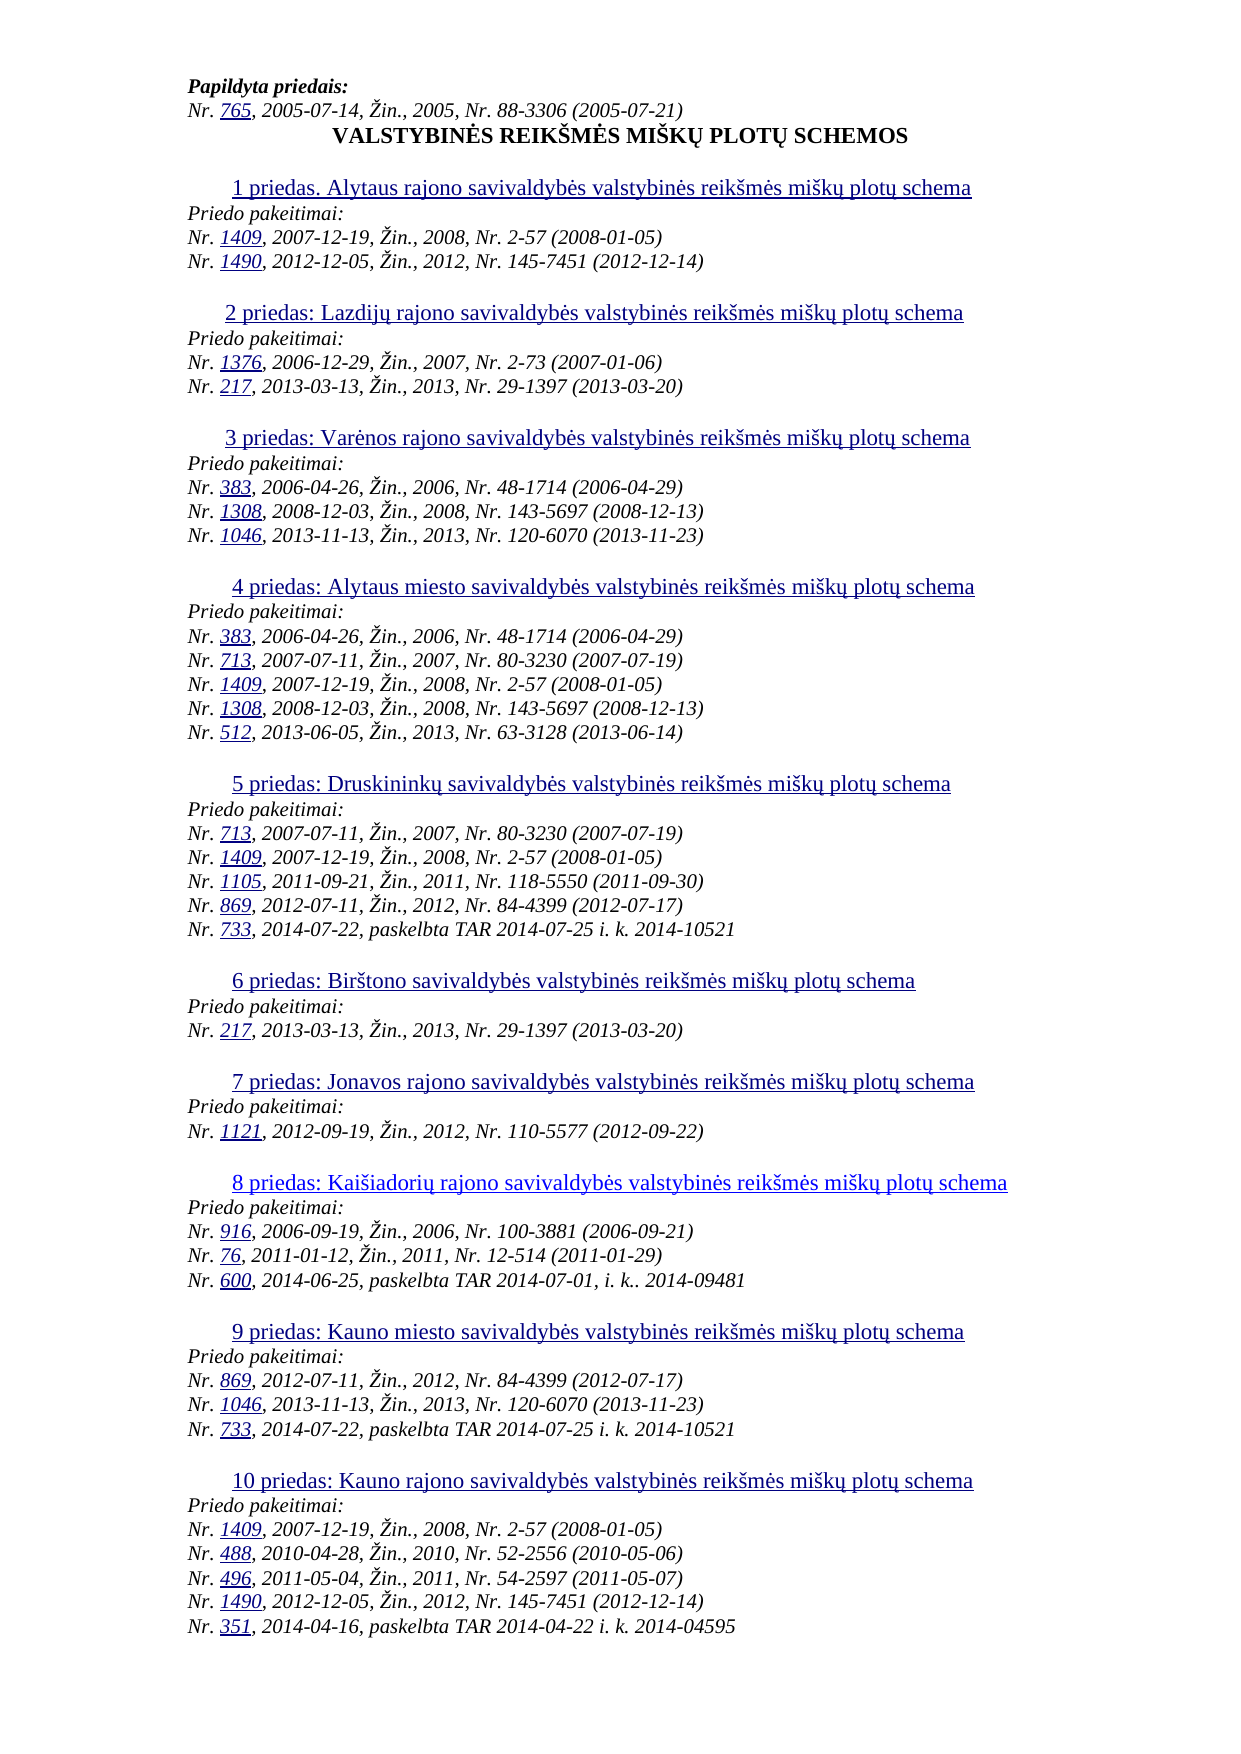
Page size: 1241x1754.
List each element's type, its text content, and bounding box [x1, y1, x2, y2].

text 6 priedas: Birštono savivaldybės valstybinės reikšmės miškų plotų schema [187, 967, 1053, 994]
text Nr. 765, 2005-07-14, Žin., 2005, Nr. 88-3306 (2005-07-21) [187, 98, 1053, 122]
text Nr. 1409, 2007-12-19, Žin., 2008, Nr. 2-57 (2008-01-05) [187, 1517, 1053, 1541]
text Nr. 600, 2014-06-25, paskelbta TAR 2014-07-01, i. k.. 2014-09481 [187, 1267, 1053, 1292]
text Nr. 496, 2011-05-04, Žin., 2011, Nr. 54-2597 (2011-05-07) [187, 1565, 1053, 1589]
text 7 priedas: Jonavos rajono savivaldybės valstybinės reikšmės miškų plotų schema [187, 1068, 1053, 1094]
text 2 priedas: Lazdijų rajono savivaldybės valstybinės reikšmės miškų plotų schema [225, 299, 1053, 326]
text Priedo pakeitimai: [187, 1094, 1053, 1118]
text Nr. 383, 2006-04-26, Žin., 2006, Nr. 48-1714 (2006-04-29) [187, 623, 1127, 648]
text Priedo pakeitimai: [187, 451, 1053, 474]
text Nr. 217, 2013-03-13, Žin., 2013, Nr. 29-1397 (2013-03-20) [187, 374, 1053, 398]
text Nr. 916, 2006-09-19, Žin., 2006, Nr. 100-3881 (2006-09-21) [187, 1219, 1142, 1243]
text Nr. 1409, 2007-12-19, Žin., 2008, Nr. 2-57 (2008-01-05) [187, 845, 1053, 869]
text Papildyta priedais: [187, 73, 1053, 98]
text 4 priedas: Alytaus miesto savivaldybės valstybinės reikšmės miškų plotų schema [187, 573, 1053, 599]
subtitle VALSTYBINĖS REIKŠMĖS MIŠKŲ PLOTŲ SCHEMOS [187, 122, 1053, 148]
text Priedo pakeitimai: [187, 1493, 1053, 1517]
text Priedo pakeitimai: [187, 599, 1053, 623]
text 9 priedas: Kauno miesto savivaldybės valstybinės reikšmės miškų plotų schema [187, 1318, 1053, 1344]
text Nr. 713, 2007-07-11, Žin., 2007, Nr. 80-3230 (2007-07-19) [187, 821, 1127, 845]
text Nr. 1490, 2012-12-05, Žin., 2012, Nr. 145-7451 (2012-12-14) [187, 1589, 1053, 1613]
text 5 priedas: Druskininkų savivaldybės valstybinės reikšmės miškų plotų schema [187, 770, 1053, 797]
text Nr. 1046, 2013-11-13, Žin., 2013, Nr. 120-6070 (2013-11-23) [187, 523, 1053, 547]
text Priedo pakeitimai: [187, 326, 1053, 350]
text 3 priedas: Varėnos rajono savivaldybės valstybinės reikšmės miškų plotų schema [225, 424, 1053, 451]
text Nr. 1490, 2012-12-05, Žin., 2012, Nr. 145-7451 (2012-12-14) [187, 249, 1053, 273]
text Nr. 733, 2014-07-22, paskelbta TAR 2014-07-25 i. k. 2014-10521 [187, 917, 1053, 941]
text Nr. 351, 2014-04-16, paskelbta TAR 2014-04-22 i. k. 2014-04595 [187, 1613, 1053, 1638]
text Nr. 1308, 2008-12-03, Žin., 2008, Nr. 143-5697 (2008-12-13) [187, 499, 1053, 523]
text Nr. 488, 2010-04-28, Žin., 2010, Nr. 52-2556 (2010-05-06) [187, 1541, 1053, 1565]
text 1 priedas. Alytaus rajono savivaldybės valstybinės reikšmės miškų plotų schema [187, 174, 1053, 201]
text Nr. 1105, 2011-09-21, Žin., 2011, Nr. 118-5550 (2011-09-30) [187, 869, 1053, 893]
text Nr. 1409, 2007-12-19, Žin., 2008, Nr. 2-57 (2008-01-05) [187, 225, 1053, 249]
text Nr. 1121, 2012-09-19, Žin., 2012, Nr. 110-5577 (2012-09-22) [187, 1118, 1053, 1143]
text Nr. 217, 2013-03-13, Žin., 2013, Nr. 29-1397 (2013-03-20) [187, 1018, 1053, 1042]
text 8 priedas: Kaišiadorių rajono savivaldybės valstybinės reikšmės miškų plotų schema [187, 1169, 1053, 1195]
text Priedo pakeitimai: [187, 797, 1053, 821]
text Priedo pakeitimai: [187, 1344, 1053, 1368]
text Nr. 383, 2006-04-26, Žin., 2006, Nr. 48-1714 (2006-04-29) [187, 474, 1127, 499]
text 10 priedas: Kauno rajono savivaldybės valstybinės reikšmės miškų plotų schema [187, 1467, 1053, 1493]
text Nr. 733, 2014-07-22, paskelbta TAR 2014-07-25 i. k. 2014-10521 [187, 1416, 1053, 1441]
text Nr. 512, 2013-06-05, Žin., 2013, Nr. 63-3128 (2013-06-14) [187, 720, 1053, 744]
text Nr. 1376, 2006-12-29, Žin., 2007, Nr. 2-73 (2007-01-06) [187, 350, 1112, 374]
text Nr. 869, 2012-07-11, Žin., 2012, Nr. 84-4399 (2012-07-17) [187, 1368, 1053, 1392]
text Nr. 869, 2012-07-11, Žin., 2012, Nr. 84-4399 (2012-07-17) [187, 893, 1053, 917]
text Priedo pakeitimai: [187, 201, 1053, 225]
text Nr. 1046, 2013-11-13, Žin., 2013, Nr. 120-6070 (2013-11-23) [187, 1392, 1053, 1416]
text Nr. 1409, 2007-12-19, Žin., 2008, Nr. 2-57 (2008-01-05) [187, 672, 1053, 696]
text Nr. 1308, 2008-12-03, Žin., 2008, Nr. 143-5697 (2008-12-13) [187, 696, 1053, 720]
text Nr. 713, 2007-07-11, Žin., 2007, Nr. 80-3230 (2007-07-19) [187, 648, 1127, 672]
text Nr. 76, 2011-01-12, Žin., 2011, Nr. 12-514 (2011-01-29) [187, 1243, 1053, 1267]
text Priedo pakeitimai: [187, 1195, 1053, 1219]
text Priedo pakeitimai: [187, 994, 1053, 1018]
